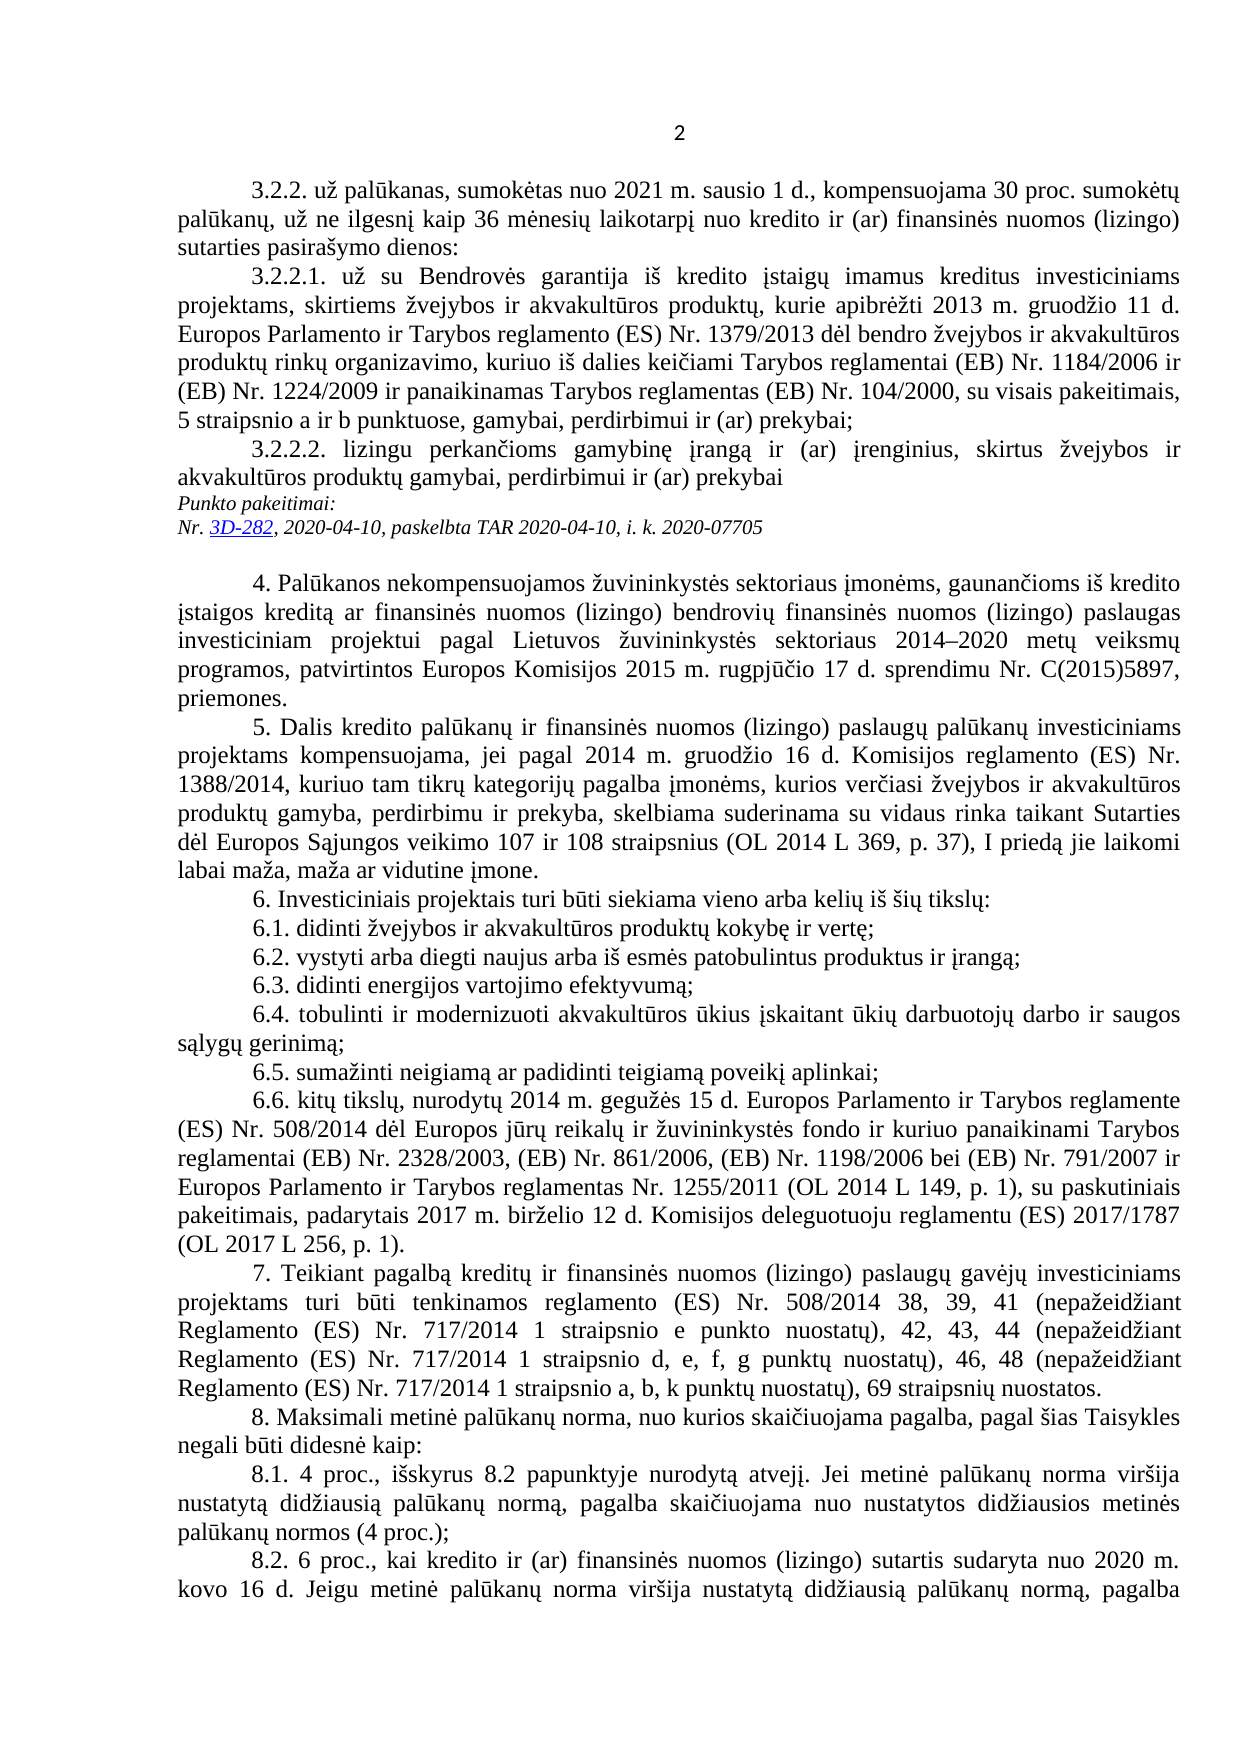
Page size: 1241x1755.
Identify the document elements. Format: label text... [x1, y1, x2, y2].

text Punkto pakeitimai: [177, 491, 1181, 515]
text 8.2. 6 proc., kai kredito ir (ar) finansinės nuomos (lizingo) sutartis sudaryta nuo 2020 m. kovo 16 d. Jeigu metinė palūkanų norma viršija nustatytą didžiausią palūkanų normą, pagalba [177, 1546, 1181, 1603]
text 6.6. kitų tikslų, nurodytų 2014 m. gegužės 15 d. Europos Parlamento ir Tarybos reglamente (ES) Nr. 508/2014 dėl Europos jūrų reikalų ir žuvininkystės fondo ir kuriuo panaikinami Tarybos reglamentai (EB) Nr. 2328/2003, (EB) Nr. 861/2006, (EB) Nr. 1198/2006 bei (EB) Nr. 791/2007 ir Europos Parlamento ir Tarybos reglamentas Nr. 1255/2011 (OL 2014 L 149, p. 1), su paskutiniais pakeitimais, padarytais 2017 m. birželio 12 d. Komisijos deleguotuoju reglamentu (ES) 2017/1787 (OL 2017 L 256, p. 1). [177, 1086, 1181, 1258]
text 3.2.2.1. už su Bendrovės garantija iš kredito įstaigų imamus kreditus investiciniams projektams, skirtiems žvejybos ir akvakultūros produktų, kurie apibrėžti 2013 m. gruodžio 11 d. Europos Parlamento ir Tarybos reglamento (ES) Nr. 1379/2013 dėl bendro žvejybos ir akvakultūros produktų rinkų organizavimo, kuriuo iš dalies keičiami Tarybos reglamentai (EB) Nr. 1184/2006 ir (EB) Nr. 1224/2009 ir panaikinamas Tarybos reglamentas (EB) Nr. 104/2000, su visais pakeitimais, 5 straipsnio a ir b punktuose, gamybai, perdirbimui ir (ar) prekybai; [177, 261, 1181, 434]
text 8. Maksimali metinė palūkanų norma, nuo kurios skaičiuojama pagalba, pagal šias Taisykles negali būti didesnė kaip: [177, 1402, 1181, 1459]
text 6.3. didinti energijos vartojimo efektyvumą; [177, 971, 1181, 999]
text 6.5. sumažinti neigiamą ar padidinti teigiamą poveikį aplinkai; [177, 1057, 1181, 1086]
text 6.2. vystyti arba diegti naujus arba iš esmės patobulintus produktus ir įrangą; [177, 942, 1181, 971]
text 3.2.2. už palūkanas, sumokėtas nuo 2021 m. sausio 1 d., kompensuojama 30 proc. sumokėtų palūkanų, už ne ilgesnį kaip 36 mėnesių laikotarpį nuo kredito ir (ar) finansinės nuomos (lizingo) sutarties pasirašymo dienos: [177, 175, 1181, 261]
text 6. Investiciniais projektais turi būti siekiama vieno arba kelių iš šių tikslų: [177, 884, 1181, 913]
text 4. Palūkanos nekompensuojamos žuvininkystės sektoriaus įmonėms, gaunančioms iš kredito įstaigos kreditą ar finansinės nuomos (lizingo) bendrovių finansinės nuomos (lizingo) paslaugas investiciniam projektui pagal Lietuvos žuvininkystės sektoriaus 2014–2020 metų veiksmų programos, patvirtintos Europos Komisijos 2015 m. rugpjūčio 17 d. sprendimu Nr. C(2015)5897, priemones. [177, 568, 1181, 712]
text 8.1. 4 proc., išskyrus 8.2 papunktyje nurodytą atvejį. Jei metinė palūkanų norma viršija nustatytą didžiausią palūkanų normą, pagalba skaičiuojama nuo nustatytos didžiausios metinės palūkanų normos (4 proc.); [177, 1459, 1181, 1546]
text Nr. 3D-282, 2020-04-10, paskelbta TAR 2020-04-10, i. k. 2020-07705 [177, 515, 1181, 539]
text 7. Teikiant pagalbą kreditų ir finansinės nuomos (lizingo) paslaugų gavėjų investiciniams projektams turi būti tenkinamos reglamento (ES) Nr. 508/2014 38, 39, 41 (nepažeidžiant Reglamento (ES) Nr. 717/2014 1 straipsnio e punkto nuostatų), 42, 43, 44 (nepažeidžiant Reglamento (ES) Nr. 717/2014 1 straipsnio d, e, f, g punktų nuostatų), 46, 48 (nepažeidžiant Reglamento (ES) Nr. 717/2014 1 straipsnio a, b, k punktų nuostatų), 69 straipsnių nuostatos. [177, 1258, 1181, 1402]
text 5. Dalis kredito palūkanų ir finansinės nuomos (lizingo) paslaugų palūkanų investiciniams projektams kompensuojama, jei pagal 2014 m. gruodžio 16 d. Komisijos reglamento (ES) Nr. 1388/2014, kuriuo tam tikrų kategorijų pagalba įmonėms, kurios verčiasi žvejybos ir akvakultūros produktų gamyba, perdirbimu ir prekyba, skelbiama suderinama su vidaus rinka taikant Sutarties dėl Europos Sąjungos veikimo 107 ir 108 straipsnius (OL 2014 L 369, p. 37), I priedą jie laikomi labai maža, maža ar vidutine įmone. [177, 712, 1181, 884]
text 3.2.2.2. lizingu perkančioms gamybinę įrangą ir (ar) įrenginius, skirtus žvejybos ir akvakultūros produktų gamybai, perdirbimui ir (ar) prekybai [177, 434, 1181, 491]
text 6.4. tobulinti ir modernizuoti akvakultūros ūkius įskaitant ūkių darbuotojų darbo ir saugos sąlygų gerinimą; [177, 999, 1181, 1057]
text 6.1. didinti žvejybos ir akvakultūros produktų kokybę ir vertę; [177, 913, 1181, 942]
